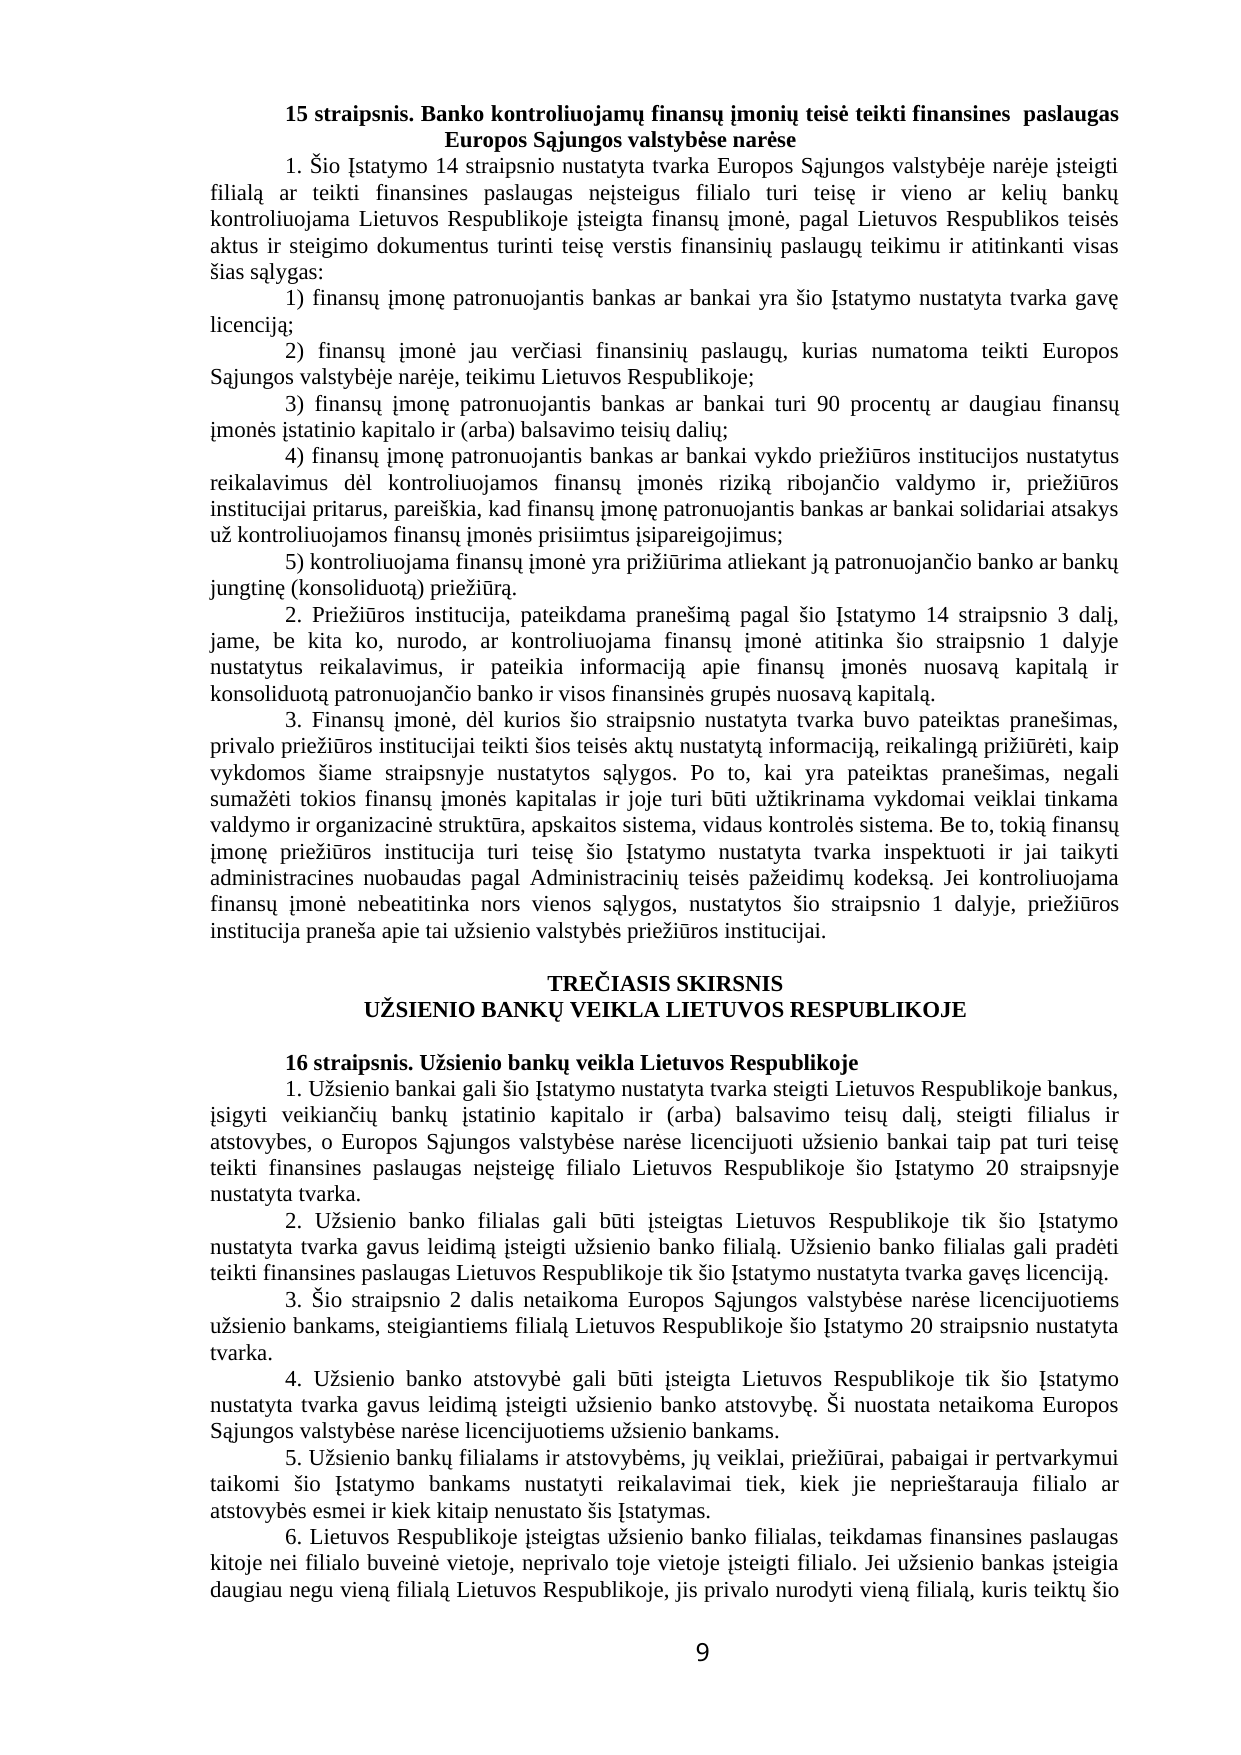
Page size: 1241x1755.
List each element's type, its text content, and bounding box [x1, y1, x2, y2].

text 4. Užsienio banko atstovybė gali būti įsteigta Lietuvos Respublikoje tik šio Įstatymo nustatyta tvarka gavus leidimą įsteigti užsienio banko atstovybę. Ši nuostata netaikoma Europos Sąjungos valstybėse narėse licencijuotiems užsienio bankams. [210, 1365, 1120, 1444]
text 15 straipsnis. Banko kontroliuojamų finansų įmonių teisė teikti finansines paslaugas Europos Sąjungos valstybėse narėse [285, 100, 1120, 153]
text 5. Užsienio bankų filialams ir atstovybėms, jų veiklai, priežiūrai, pabaigai ir pertvarkymui taikomi šio Įstatymo bankams nustatyti reikalavimai tiek, kiek jie neprieštarauja filialo ar atstovybės esmei ir kiek kitaip nenustato šis Įstatymas. [210, 1444, 1120, 1523]
text 2. Užsienio banko filialas gali būti įsteigtas Lietuvos Respublikoje tik šio Įstatymo nustatyta tvarka gavus leidimą įsteigti užsienio banko filialą. Užsienio banko filialas gali pradėti teikti finansines paslaugas Lietuvos Respublikoje tik šio Įstatymo nustatyta tvarka gavęs licenciją. [210, 1207, 1120, 1286]
text 4) finansų įmonę patronuojantis bankas ar bankai vykdo priežiūros institucijos nustatytus reikalavimus dėl kontroliuojamos finansų įmonės riziką ribojančio valdymo ir, priežiūros institucijai pritarus, pareiškia, kad finansų įmonę patronuojantis bankas ar bankai solidariai atsakys už kontroliuojamos finansų įmonės prisiimtus įsipareigojimus; [210, 442, 1120, 548]
text 1. Šio Įstatymo 14 straipsnio nustatyta tvarka Europos Sąjungos valstybėje narėje įsteigti filialą ar teikti finansines paslaugas neįsteigus filialo turi teisę ir vieno ar kelių bankų kontroliuojama Lietuvos Respublikoje įsteigta finansų įmonė, pagal Lietuvos Respublikos teisės aktus ir steigimo dokumentus turinti teisę verstis finansinių paslaugų teikimu ir atitinkanti visas šias sąlygas: [210, 153, 1120, 284]
text 5) kontroliuojama finansų įmonė yra prižiūrima atliekant ją patronuojančio banko ar bankų jungtinę (konsoliduotą) priežiūrą. [210, 548, 1120, 601]
text 3) finansų įmonę patronuojantis bankas ar bankai turi 90 procentų ar daugiau finansų įmonės įstatinio kapitalo ir (arba) balsavimo teisių dalių; [210, 390, 1120, 442]
text UŽSIENIO BANKŲ VEIKLA LIETUVOS RESPUBLIKOJE [210, 996, 1120, 1022]
text 3. Finansų įmonė, dėl kurios šio straipsnio nustatyta tvarka buvo pateiktas pranešimas, privalo priežiūros institucijai teikti šios teisės aktų nustatytą informaciją, reikalingą prižiūrėti, kaip vykdomos šiame straipsnyje nustatytos sąlygos. Po to, kai yra pateiktas pranešimas, negali sumažėti tokios finansų įmonės kapitalas ir joje turi būti užtikrinama vykdomai veiklai tinkama valdymo ir organizacinė struktūra, apskaitos sistema, vidaus kontrolės sistema. Be to, tokią finansų įmonę priežiūros institucija turi teisę šio Įstatymo nustatyta tvarka inspektuoti ir jai taikyti administracines nuobaudas pagal Administracinių teisės pažeidimų kodeksą. Jei kontroliuojama finansų įmonė nebeatitinka nors vienos sąlygos, nustatytos šio straipsnio 1 dalyje, priežiūros institucija praneša apie tai užsienio valstybės priežiūros institucijai. [210, 706, 1120, 943]
text 6. Lietuvos Respublikoje įsteigtas užsienio banko filialas, teikdamas finansines paslaugas kitoje nei filialo buveinė vietoje, neprivalo toje vietoje įsteigti filialo. Jei užsienio bankas įsteigia daugiau negu vieną filialą Lietuvos Respublikoje, jis privalo nurodyti vieną filialą, kuris teiktų šio [210, 1523, 1120, 1602]
text 1) finansų įmonę patronuojantis bankas ar bankai yra šio Įstatymo nustatyta tvarka gavę licenciją; [210, 284, 1120, 337]
text TREČIASIS SKIRSNIS [210, 969, 1120, 996]
text 2) finansų įmonė jau verčiasi finansinių paslaugų, kurias numatoma teikti Europos Sąjungos valstybėje narėje, teikimu Lietuvos Respublikoje; [210, 337, 1120, 390]
text 1. Užsienio bankai gali šio Įstatymo nustatyta tvarka steigti Lietuvos Respublikoje bankus, įsigyti veikiančių bankų įstatinio kapitalo ir (arba) balsavimo teisų dalį, steigti filialus ir atstovybes, o Europos Sąjungos valstybėse narėse licencijuoti užsienio bankai taip pat turi teisę teikti finansines paslaugas neįsteigę filialo Lietuvos Respublikoje šio Įstatymo 20 straipsnyje nustatyta tvarka. [210, 1075, 1120, 1207]
text 2. Priežiūros institucija, pateikdama pranešimą pagal šio Įstatymo 14 straipsnio 3 dalį, jame, be kita ko, nurodo, ar kontroliuojama finansų įmonė atitinka šio straipsnio 1 dalyje nustatytus reikalavimus, ir pateikia informaciją apie finansų įmonės nuosavą kapitalą ir konsoliduotą patronuojančio banko ir visos finansinės grupės nuosavą kapitalą. [210, 601, 1120, 706]
text 3. Šio straipsnio 2 dalis netaikoma Europos Sąjungos valstybėse narėse licencijuotiems užsienio bankams, steigiantiems filialą Lietuvos Respublikoje šio Įstatymo 20 straipsnio nustatyta tvarka. [210, 1286, 1120, 1365]
text 16 straipsnis. Užsienio bankų veikla Lietuvos Respublikoje [210, 1049, 1120, 1075]
